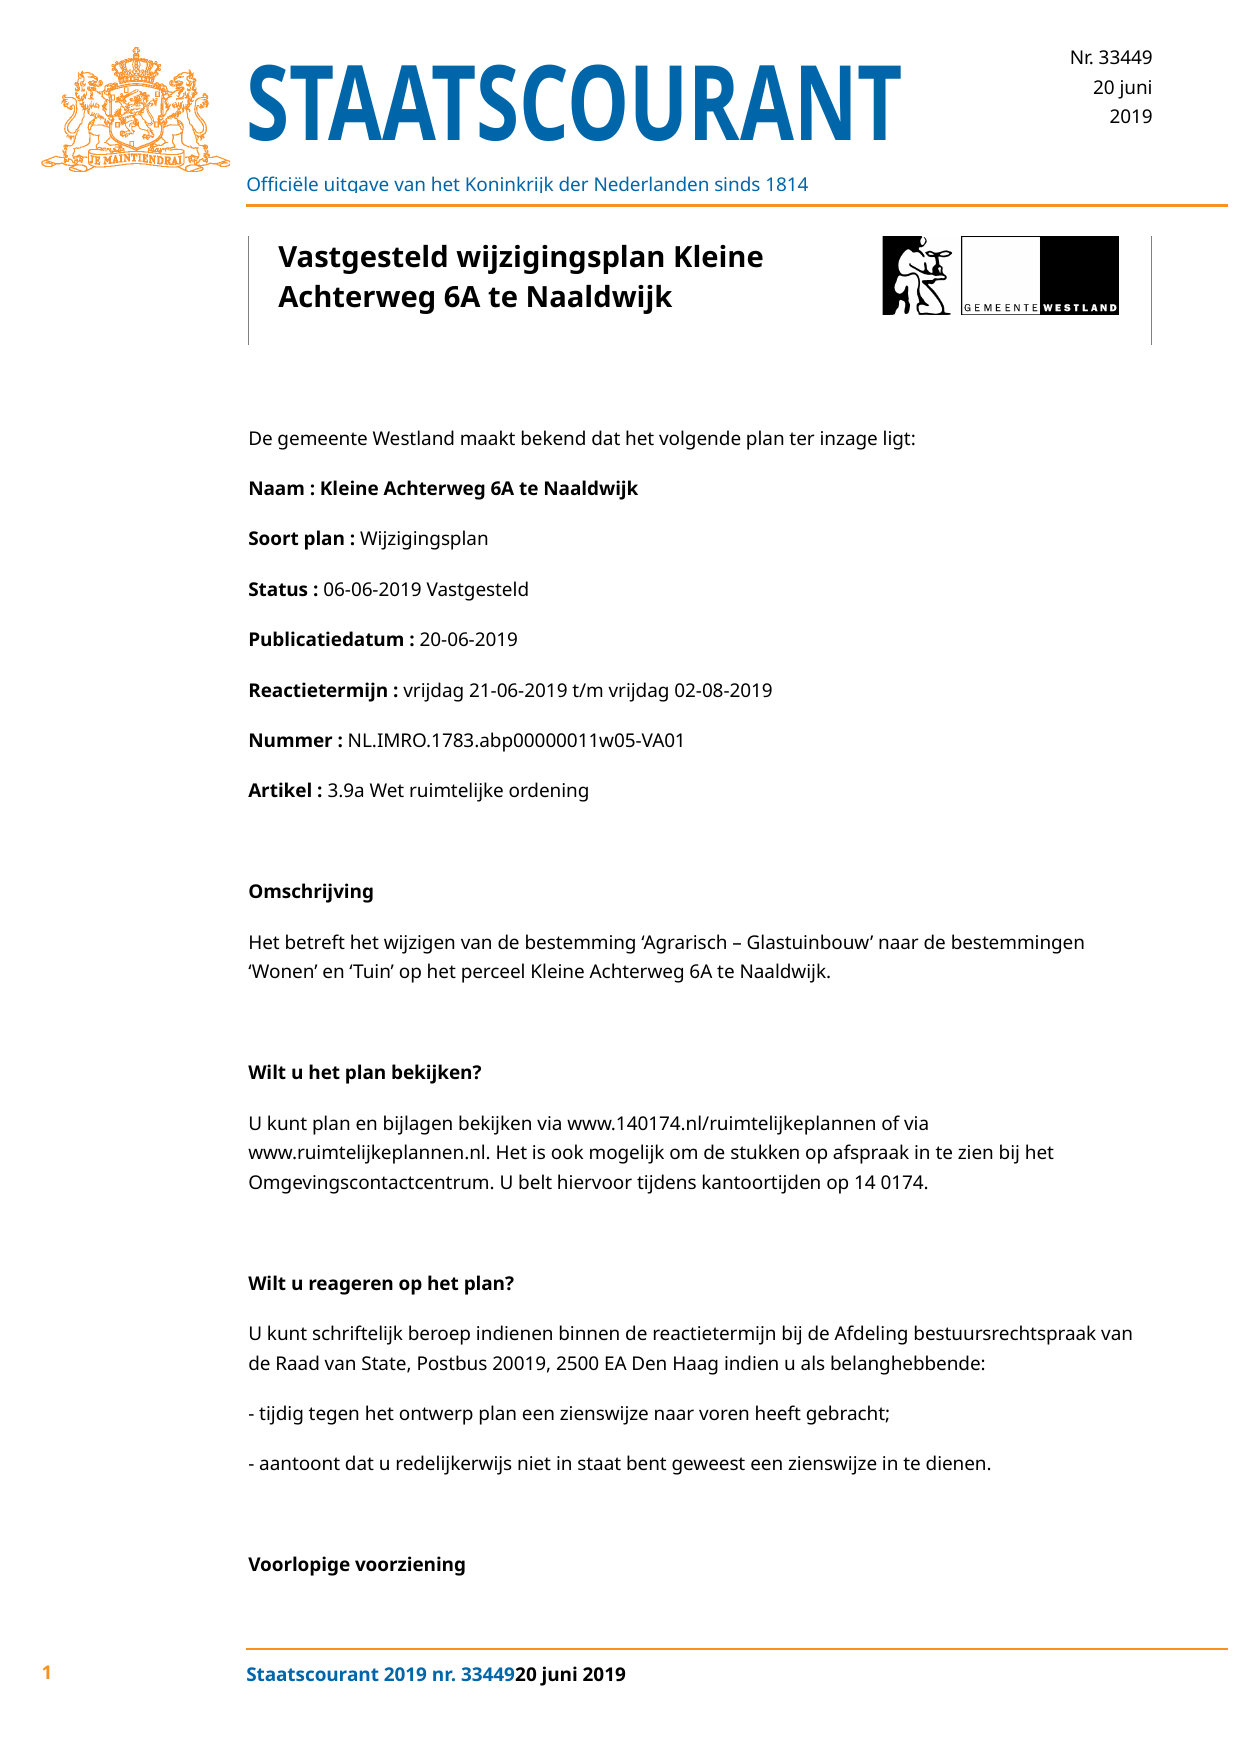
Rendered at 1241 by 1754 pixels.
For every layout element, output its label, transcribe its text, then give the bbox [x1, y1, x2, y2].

text Reactietermijn : vrijdag 21-06-2019 t/m vrijdag 02-08-2019 [248, 677, 1152, 702]
text Soort plan : Wijzigingsplan [248, 526, 1152, 551]
text U kunt schriftelijk beroep indienen binnen de reactietermijn bij de Afdeling bestuursrechtspraak van de Raad van State, Postbus 20019, 2500 EA Den Haag indien u als belanghebbende: [248, 1320, 1152, 1375]
text - tijdig tegen het ontwerp plan een zienswijze naar voren heeft gebracht; [248, 1400, 1152, 1426]
text Status : 06-06-2019 Vastgesteld [248, 576, 1152, 602]
text Voorlopige voorziening [248, 1551, 1152, 1577]
text Publicatiedatum : 20-06-2019 [248, 626, 1152, 652]
picture [882, 236, 1119, 315]
table_header Vastgesteld wijzigingsplan Kleine Achterweg 6A te Naaldwijk [249, 236, 850, 345]
text Artikel : 3.9a Wet ruimtelijke ordening [248, 778, 1152, 803]
text De gemeente Westland maakt bekend dat het volgende plan ter inzage ligt: [248, 425, 1152, 450]
table_header [850, 236, 1151, 345]
text Wilt u het plan bekijken? [248, 1059, 1152, 1085]
text Naam : Kleine Achterweg 6A te Naaldwijk [248, 475, 1152, 501]
text Wilt u reageren op het plan? [248, 1270, 1152, 1295]
text Nummer : NL.IMRO.1783.abp00000011w05-VA01 [248, 727, 1152, 753]
text Omschrijving [248, 878, 1152, 904]
text Het betreft het wijzigen van de bestemming ‘Agrarisch – Glastuinbouw’ naar de bestemmingen ‘Wonen’ en ‘Tuin’ op het perceel Kleine Achterweg 6A te Naaldwijk. [248, 929, 1152, 984]
picture [41, 47, 231, 172]
text - aantoont dat u redelijkerwijs niet in staat bent geweest een zienswijze in te dienen. [248, 1451, 1152, 1476]
text U kunt plan en bijlagen bekijken via www.140174.nl/ruimtelijkeplannen of via www.ruimtelijkeplannen.nl. Het is ook mogelijk om de stukken op afspraak in te zien bij het Omgevingscontactcentrum. U belt hiervoor tijdens kantoortijden op 14 0174. [248, 1110, 1152, 1194]
